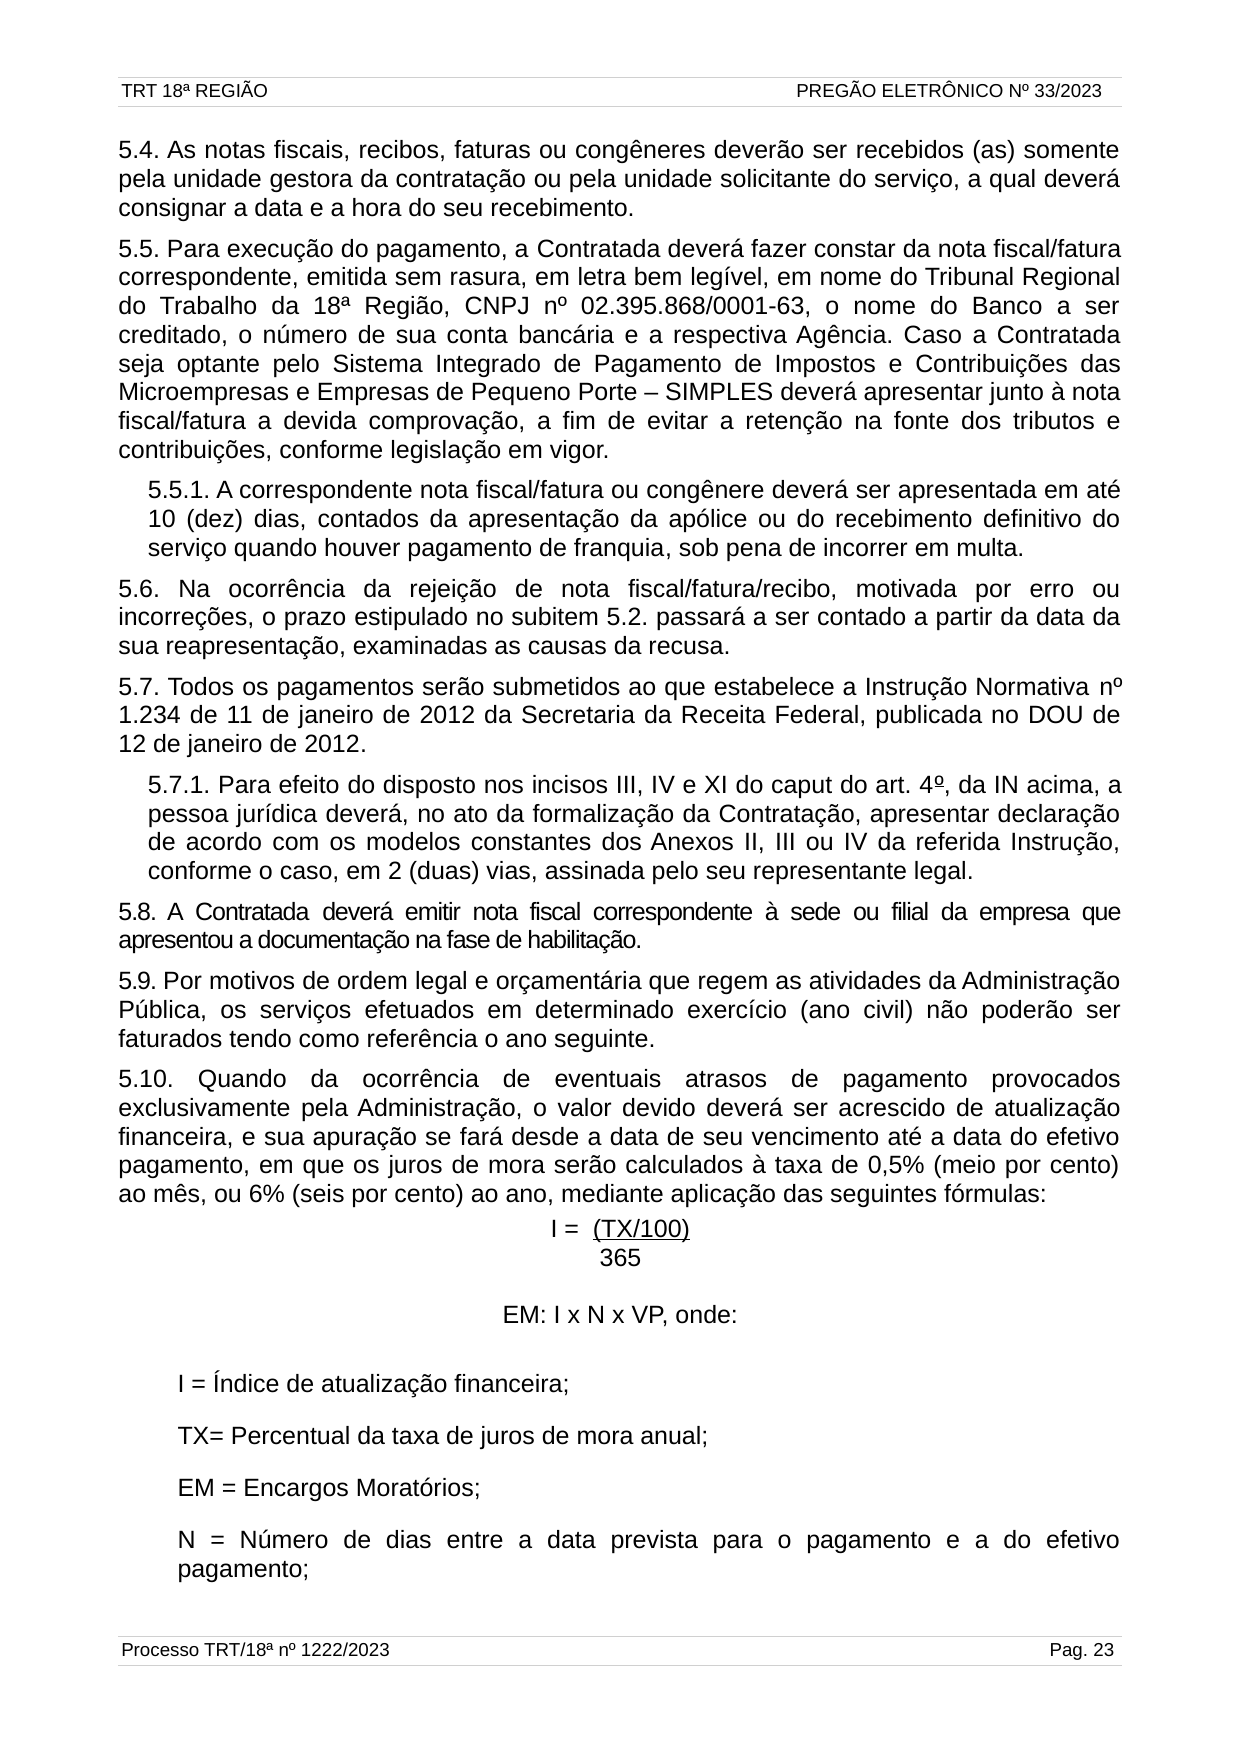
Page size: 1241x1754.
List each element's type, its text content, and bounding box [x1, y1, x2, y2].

text EM: I x N x VP, onde: [118, 1300, 1122, 1328]
text 5.8. A Contratada deverá emitir nota fiscal correspondente à sede ou filial da empresa que apresentou a documentação na fase de habilitação. [118, 897, 1122, 954]
text 5.7. Todos os pagamentos serão submetidos ao que estabelece a Instrução Normativa nº 1.234 de 11 de janeiro de 2012 da Secretaria da Receita Federal, publicada no DOU de 12 de janeiro de 2012. [118, 672, 1122, 758]
text 5.5.1. A correspondente nota fiscal/fatura ou congênere deverá ser apresentada em até 10 (dez) dias, contados da apresentação da apólice ou do recebimento definitivo do serviço quando houver pagamento de franquia, sob pena de incorrer em multa. [148, 476, 1122, 562]
text 5.10. Quando da ocorrência de eventuais atrasos de pagamento provocados exclusivamente pela Administração, o valor devido deverá ser acrescido de atualização financeira, e sua apuração se fará desde a data de seu vencimento até a data do efetivo pagamento, em que os juros de mora serão calculados à taxa de 0,5% (meio por cento) ao mês, ou 6% (seis por cento) ao ano, mediante aplicação das seguintes fórmulas: [118, 1064, 1122, 1208]
text 5.5. Para execução do pagamento, a Contratada deverá fazer constar da nota fiscal/fatura correspondente, emitida sem rasura, em letra bem legível, em nome do Tribunal Regional do Trabalho da 18ª Região, CNPJ nº 02.395.868/0001-63, o nome do Banco a ser creditado, o número de sua conta bancária e a respectiva Agência. Caso a Contratada seja optante pelo Sistema Integrado de Pagamento de Impostos e Contribuições das Microempresas e Empresas de Pequeno Porte – SIMPLES deverá apresentar junto à nota fiscal/fatura a devida comprovação, a fim de evitar a retenção na fonte dos tributos e contribuições, conforme legislação em vigor. [118, 234, 1122, 464]
text N = Número de dias entre a data prevista para o pagamento e a do efetivo pagamento; [177, 1526, 1122, 1583]
text 5.4. As notas fiscais, recibos, faturas ou congêneres deverão ser recebidos (as) somente pela unidade gestora da contratação ou pela unidade solicitante do serviço, a qual deverá consignar a data e a hora do seu recebimento. [118, 136, 1122, 222]
text 5.9. Por motivos de ordem legal e orçamentária que regem as atividades da Administração Pública, os serviços efetuados em determinado exercício (ano civil) não poderão ser faturados tendo como referência o ano seguinte. [118, 966, 1122, 1052]
text 5.6. Na ocorrência da rejeição de nota fiscal/fatura/recibo, motivada por erro ou incorreções, o prazo estipulado no subitem 5.2. passará a ser contado a partir da data da sua reapresentação, examinadas as causas da recusa. [118, 574, 1122, 660]
text EM = Encargos Moratórios; [177, 1473, 1122, 1502]
text I = Índice de atualização financeira; [177, 1369, 1122, 1397]
text I = (TX/100) [118, 1214, 1122, 1243]
text 365 [118, 1243, 1122, 1271]
text TX= Percentual da taxa de juros de mora anual; [177, 1421, 1122, 1450]
text 5.7.1. Para efeito do disposto nos incisos III, IV e XI do caput do art. 4º, da IN acima, a pessoa jurídica deverá, no ato da formalização da Contratação, apresentar declaração de acordo com os modelos constantes dos Anexos II, III ou IV da referida Instrução, conforme o caso, em 2 (duas) vias, assinada pelo seu representante legal. [148, 770, 1122, 885]
